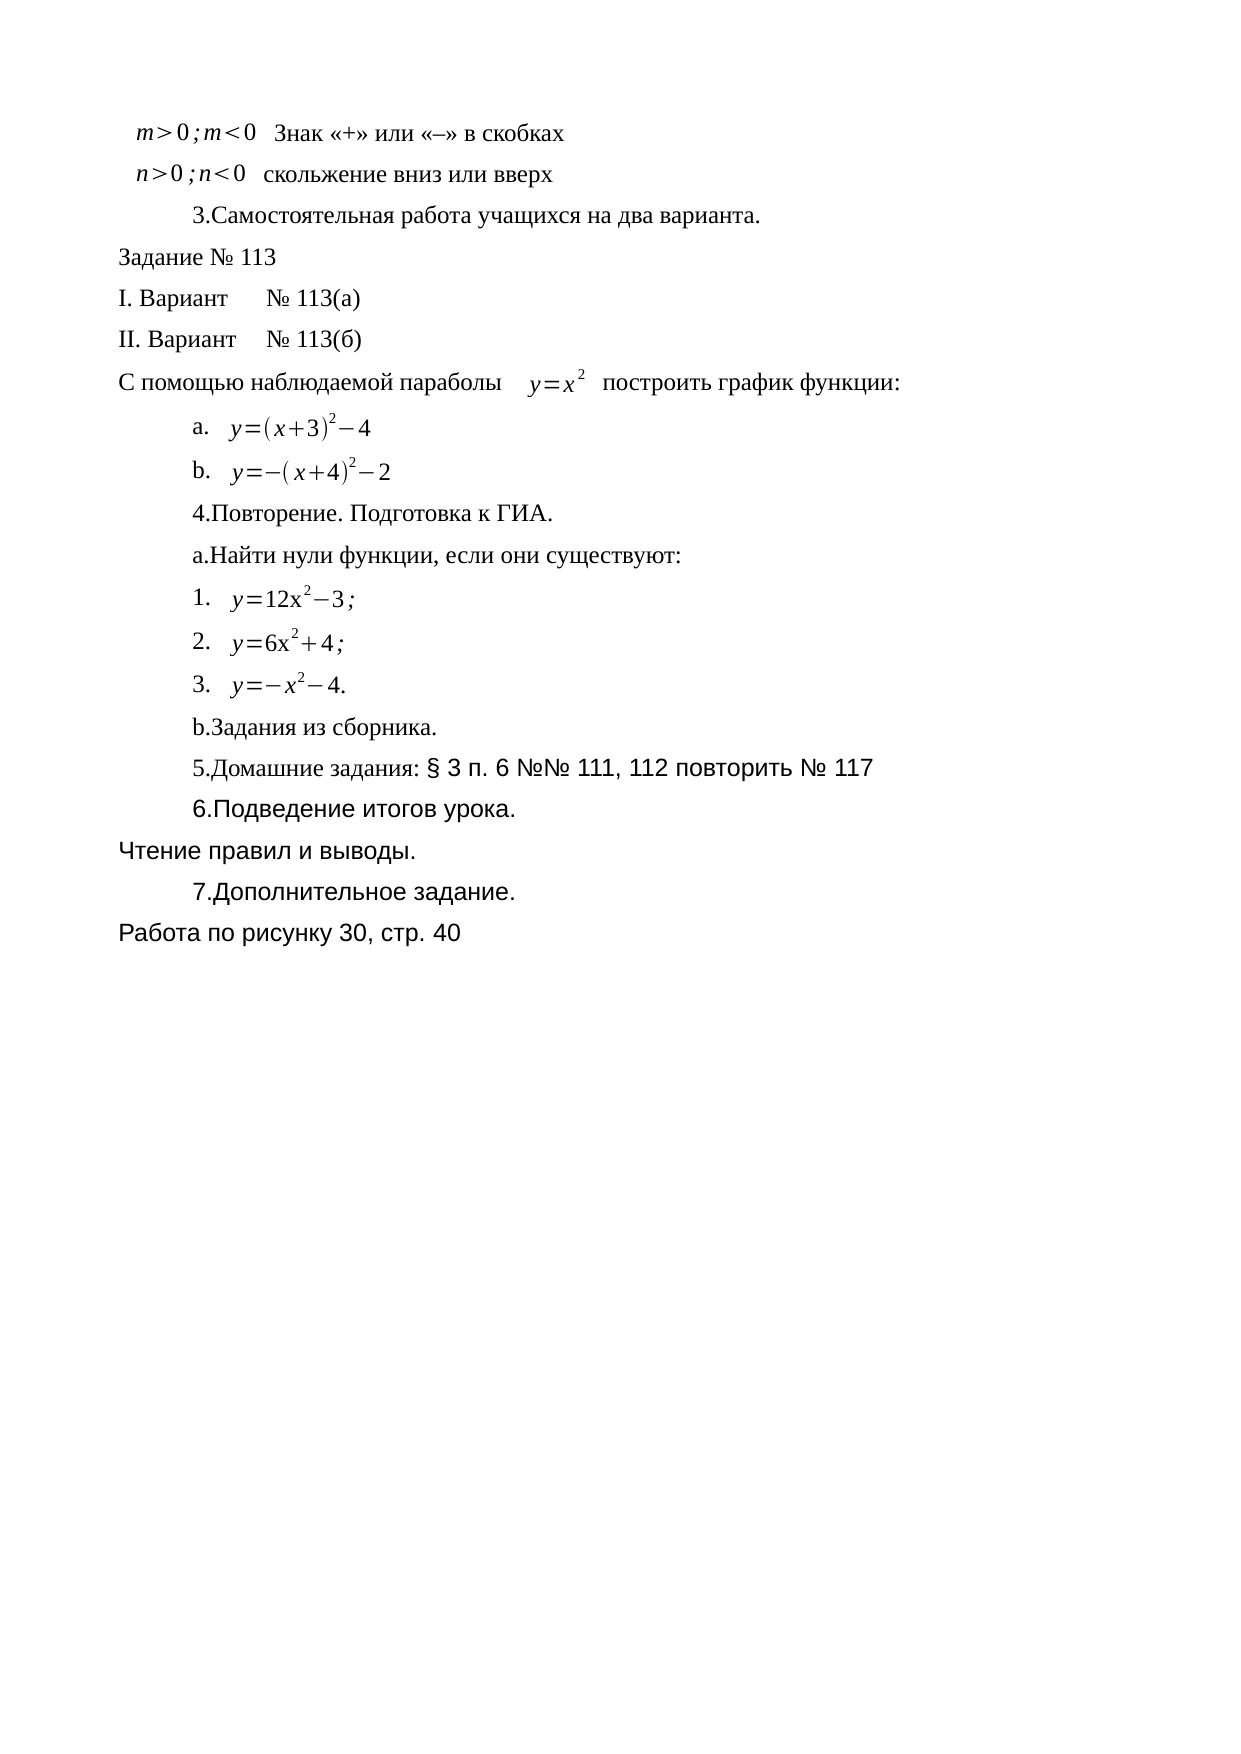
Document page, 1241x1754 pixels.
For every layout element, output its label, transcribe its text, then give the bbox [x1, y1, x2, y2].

list Задания из сборника. [118, 712, 1122, 741]
list Дополнительное задание. [118, 877, 1122, 906]
list Знак «+» или «–» в скобках [118, 118, 1122, 147]
list Найти нули функции, если они существуют: [118, 540, 1122, 568]
list Повторение. Подготовка к ГИА. [118, 498, 1122, 527]
list С помощью наблюдаемой параболы построить график функции: [118, 366, 1122, 397]
list II. Вариант № 113(б) [118, 324, 1122, 353]
list I. Вариант № 113(а) [118, 283, 1122, 312]
list Чтение правил и выводы. [118, 836, 1122, 864]
list Домашние задания: § 3 п. 6 №№ 111, 112 повторить № 117 [118, 753, 1122, 782]
list скольжение вниз или вверх [118, 159, 1122, 188]
list Самостоятельная работа учащихся на два варианта. [118, 201, 1122, 229]
list Работа по рисунку 30, стр. 40 [118, 918, 1122, 947]
list Задание № 113 [118, 242, 1122, 271]
list Подведение итогов урока. [118, 794, 1122, 823]
